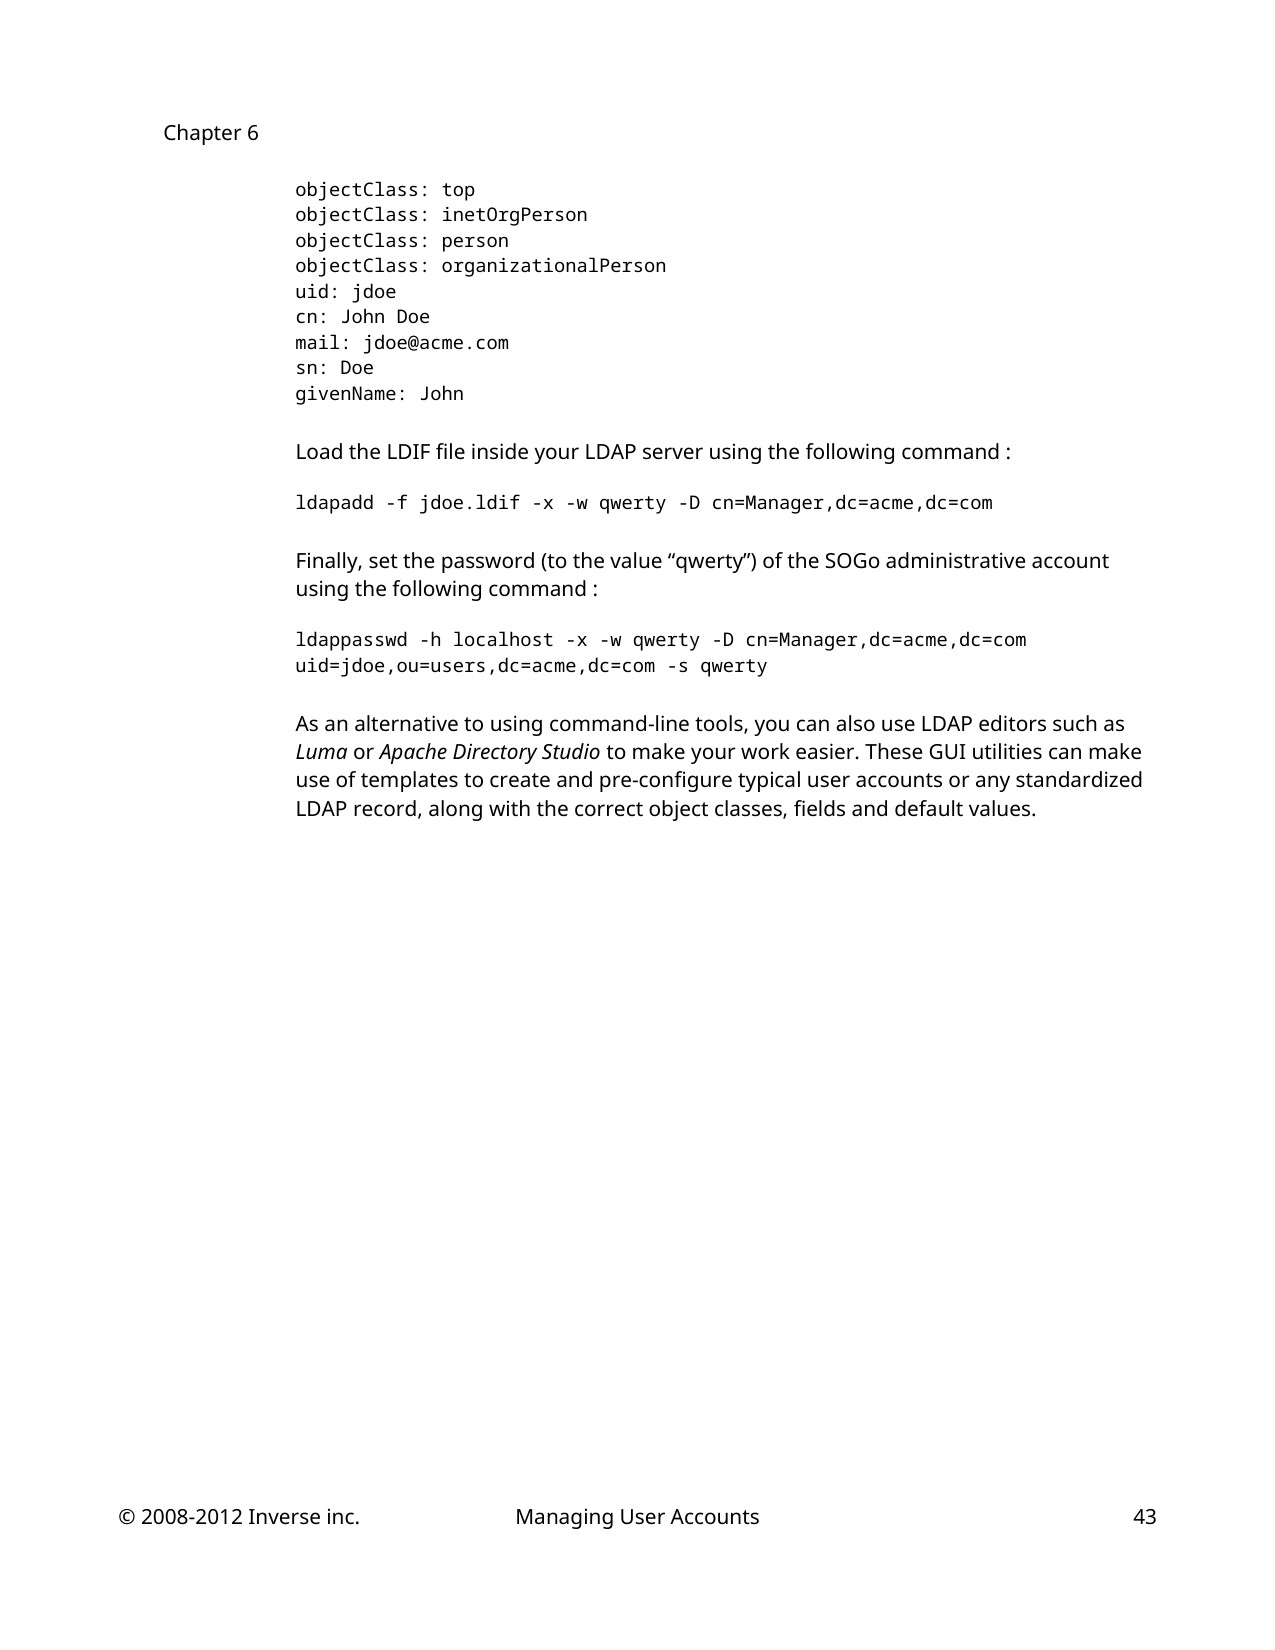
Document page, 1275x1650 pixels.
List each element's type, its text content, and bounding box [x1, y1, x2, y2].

text ldapadd -f jdoe.ldif -x -w qwerty -D cn=Manager,dc=acme,dc=com [295, 489, 1157, 514]
text objectClass: inetOrgPerson [295, 202, 1157, 227]
text Load the LDIF file inside your LDAP server using the following command : [295, 437, 1157, 465]
text cn: John Doe [295, 304, 1157, 329]
text givenName: John [295, 380, 1157, 406]
text objectClass: organizationalPerson [295, 253, 1157, 278]
text objectClass: person [295, 227, 1157, 253]
text ldappasswd -h localhost -x -w qwerty -D cn=Manager,dc=acme,dc=com uid=jdoe,ou=users,dc=acme,dc=com -s qwerty [295, 626, 1157, 677]
text As an alternative to using command-line tools, you can also use LDAP editors such as Luma or Apache Directory Studio to make your work easier. These GUI utilities can make use of templates to create and pre-configure typical user accounts or any standardized LDAP record, along with the correct object classes, fields and default values. [295, 709, 1157, 822]
text mail: jdoe@acme.com [295, 329, 1157, 355]
text objectClass: top [295, 176, 1157, 202]
text sn: Doe [295, 355, 1157, 380]
text uid: jdoe [295, 278, 1157, 304]
text Finally, set the password (to the value “qwerty”) of the SOGo administrative account using the following command : [295, 546, 1157, 603]
